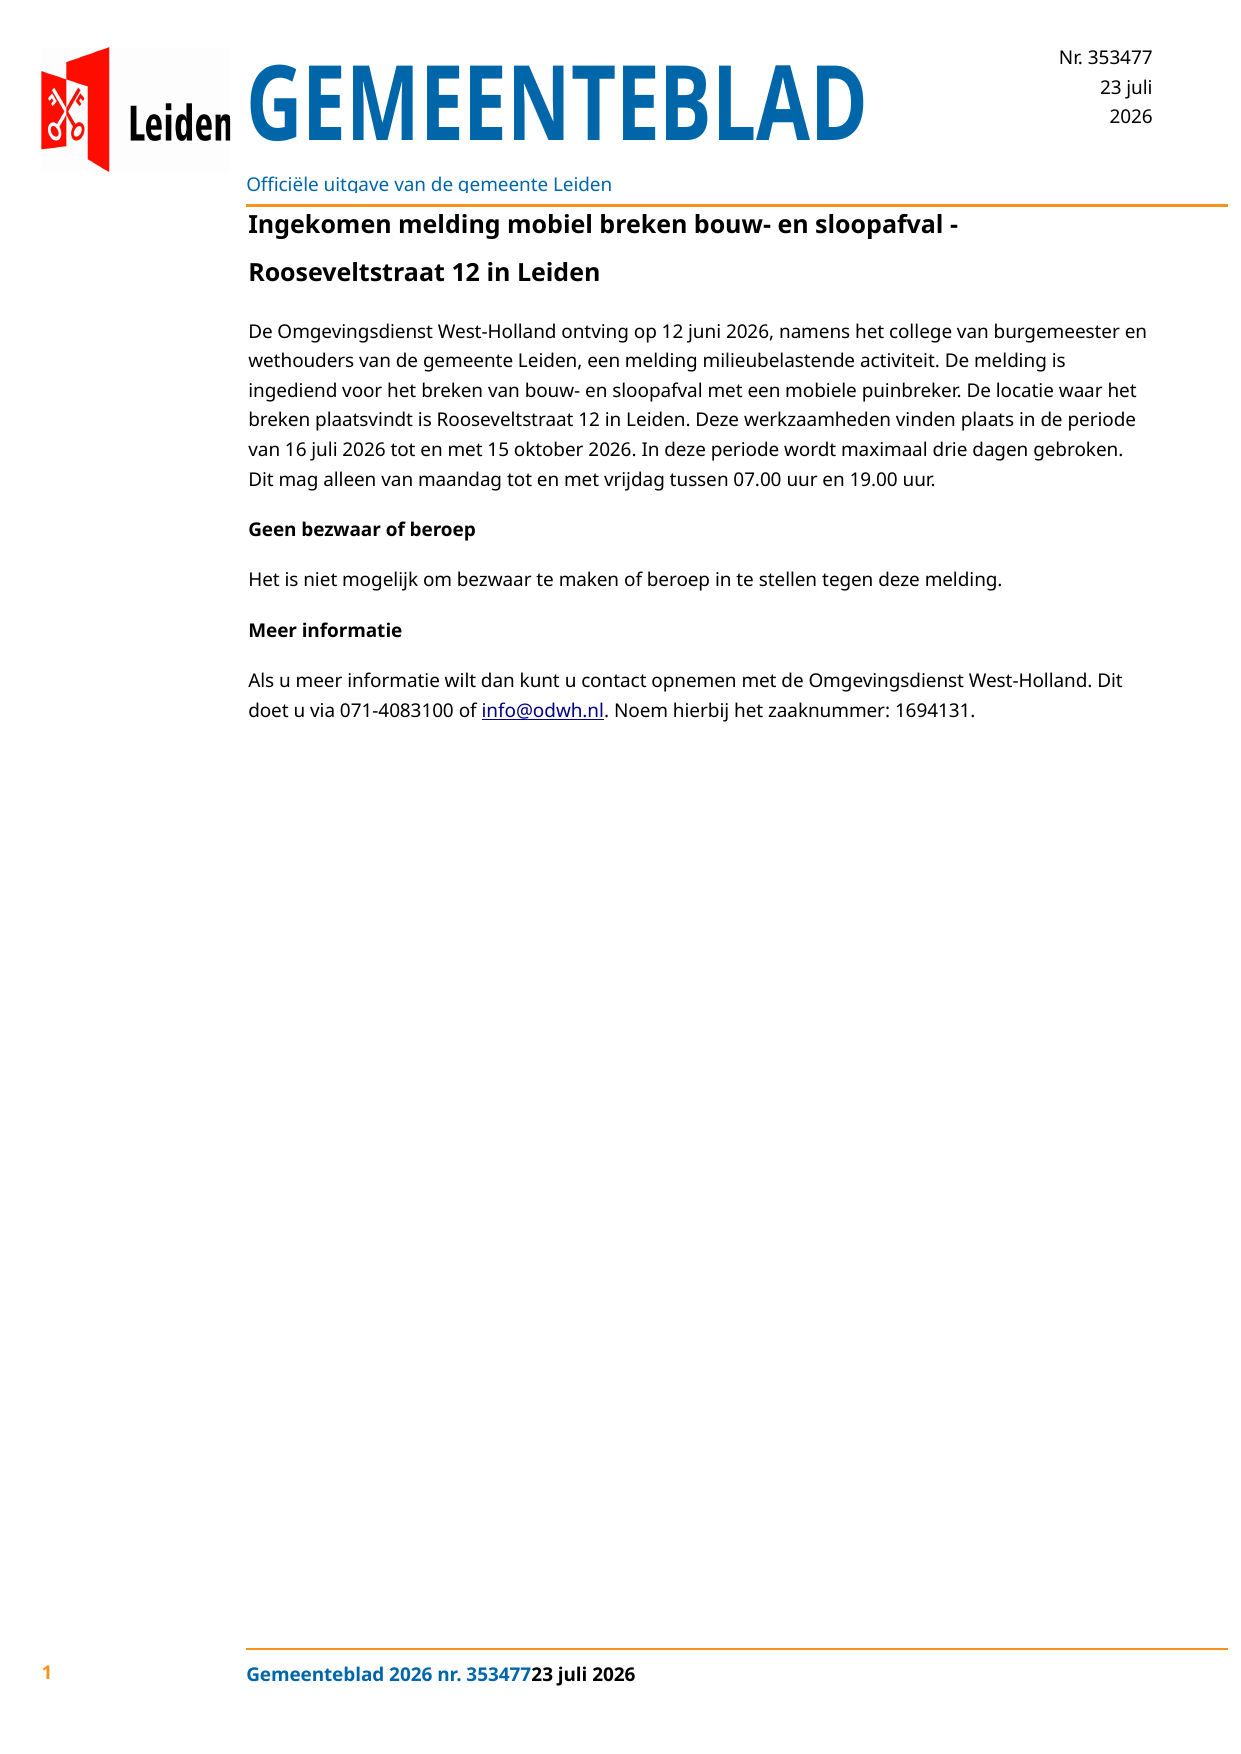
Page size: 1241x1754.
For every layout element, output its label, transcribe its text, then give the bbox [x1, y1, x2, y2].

text Het is niet mogelijk om bezwaar te maken of beroep in te stellen tegen deze melding. [248, 567, 1152, 592]
text Geen bezwaar of beroep [248, 516, 1152, 542]
text De Omgevingsdienst West-Holland ontving op 12 juni 2026, namens het college van burgemeester en wethouders van de gemeente Leiden, een melding milieubelastende activiteit. De melding is ingediend voor het breken van bouw- en sloopafval met een mobiele puinbreker. De locatie waar het breken plaatsvindt is Rooseveltstraat 12 in Leiden. Deze werkzaamheden vinden plaats in de periode van 16 juli 2026 tot en met 15 oktober 2026. In deze periode wordt maximaal drie dagen gebroken. Dit mag alleen van maandag tot en met vrijdag tussen 07.00 uur en 19.00 uur. [248, 318, 1152, 492]
text Ingekomen melding mobiel breken bouw- en sloopafval - Rooseveltstraat 12 in Leiden [248, 207, 1152, 288]
text Als u meer informatie wilt dan kunt u contact opnemen met de Omgevingsdienst West-Holland. Dit doet u via 071-4083100 of info@odwh.nl. Noem hierbij het zaaknummer: 1694131. [248, 667, 1152, 723]
text Meer informatie [248, 617, 1152, 643]
picture [41, 47, 231, 172]
